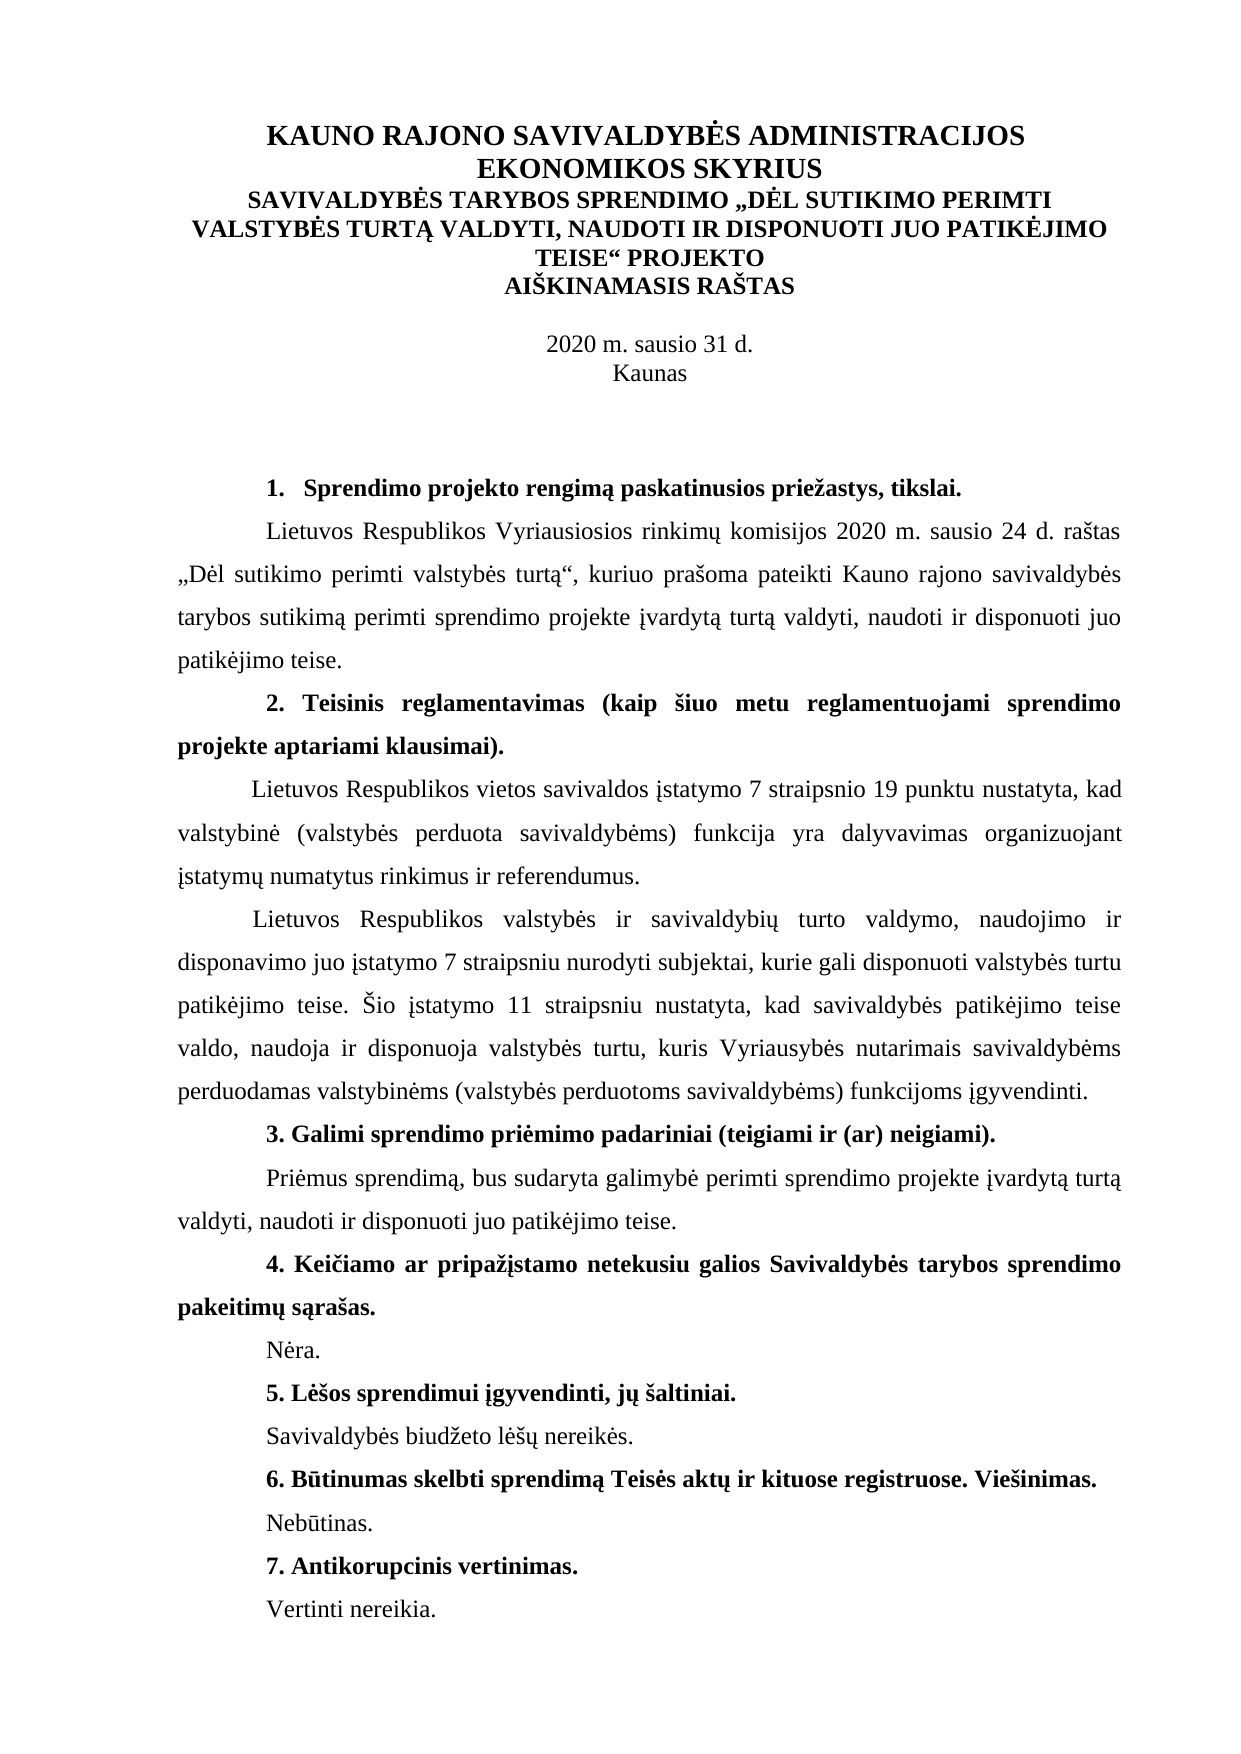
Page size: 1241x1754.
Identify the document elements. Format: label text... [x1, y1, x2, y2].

text Priėmus sprendimą, bus sudaryta galimybė perimti sprendimo projekte įvardytą turtą valdyti, naudoti ir disponuoti juo patikėjimo teise. [177, 1163, 1122, 1234]
text Kaunas [177, 358, 1122, 386]
text 5. Lėšos sprendimui įgyvendinti, jų šaltiniai. [177, 1378, 1122, 1407]
text Lietuvos Respublikos Vyriausiosios rinkimų komisijos 2020 m. sausio 24 d. raštas „Dėl sutikimo perimti valstybės turtą“, kuriuo prašoma pateikti Kauno rajono savivaldybės tarybos sutikimą perimti sprendimo projekte įvardytą turtą valdyti, naudoti ir disponuoti juo patikėjimo teise. [177, 516, 1122, 674]
text 2020 m. sausio 31 d. [177, 329, 1122, 358]
text 1. Sprendimo projekto rengimą paskatinusios priežastys, tikslai. [266, 473, 1122, 501]
text Nėra. [177, 1335, 1122, 1364]
text 4. Keičiamo ar pripažįstamo netekusiu galios Savivaldybės tarybos sprendimo pakeitimų sąrašas. [177, 1249, 1122, 1321]
text 2. Teisinis reglamentavimas (kaip šiuo metu reglamentuojami sprendimo projekte aptariami klausimai). [177, 688, 1122, 760]
text Lietuvos Respublikos valstybės ir savivaldybių turto valdymo, naudojimo ir disponavimo juo įstatymo 7 straipsniu nurodyti subjektai, kurie gali disponuoti valstybės turtu patikėjimo teise. Šio įstatymo 11 straipsniu nustatyta, kad savivaldybės patikėjimo teise valdo, naudoja ir disponuoja valstybės turtu, kuris Vyriausybės nutarimais savivaldybėms perduodamas valstybinėms (valstybės perduotoms savivaldybėms) funkcijoms įgyvendinti. [177, 904, 1122, 1105]
text SAVIVALDYBĖS TARYBOS SPRENDIMO „DĖL SUTIKIMO PERIMTI VALSTYBĖS TURTĄ VALDYTI, NAUDOTI IR DISPONUOTI JUO PATIKĖJIMO TEISE“ PROJEKTO [177, 185, 1122, 271]
text Lietuvos Respublikos vietos savivaldos įstatymo 7 straipsnio 19 punktu nustatyta, kad valstybinė (valstybės perduota savivaldybėms) funkcija yra dalyvavimas organizuojant įstatymų numatytus rinkimus ir referendumus. [177, 774, 1122, 889]
text EKONOMIKOS SKYRIUS [177, 152, 1122, 185]
text Vertinti nereikia. [177, 1594, 1122, 1623]
text 7. Antikorupcinis vertinimas. [177, 1551, 1122, 1579]
text 6. Būtinumas skelbti sprendimą Teisės aktų ir kituose registruose. Viešinimas. [177, 1464, 1122, 1493]
text 3. Galimi sprendimo priėmimo padariniai (teigiami ir (ar) neigiami). [177, 1119, 1122, 1148]
text Nebūtinas. [177, 1508, 1122, 1536]
text Savivaldybės biudžeto lėšų nereikės. [177, 1421, 1122, 1450]
text KAUNO RAJONO SAVIVALDYBĖS ADMINISTRACIJOS [177, 118, 1122, 152]
text AIŠKINAMASIS RAŠTAS [177, 271, 1122, 300]
